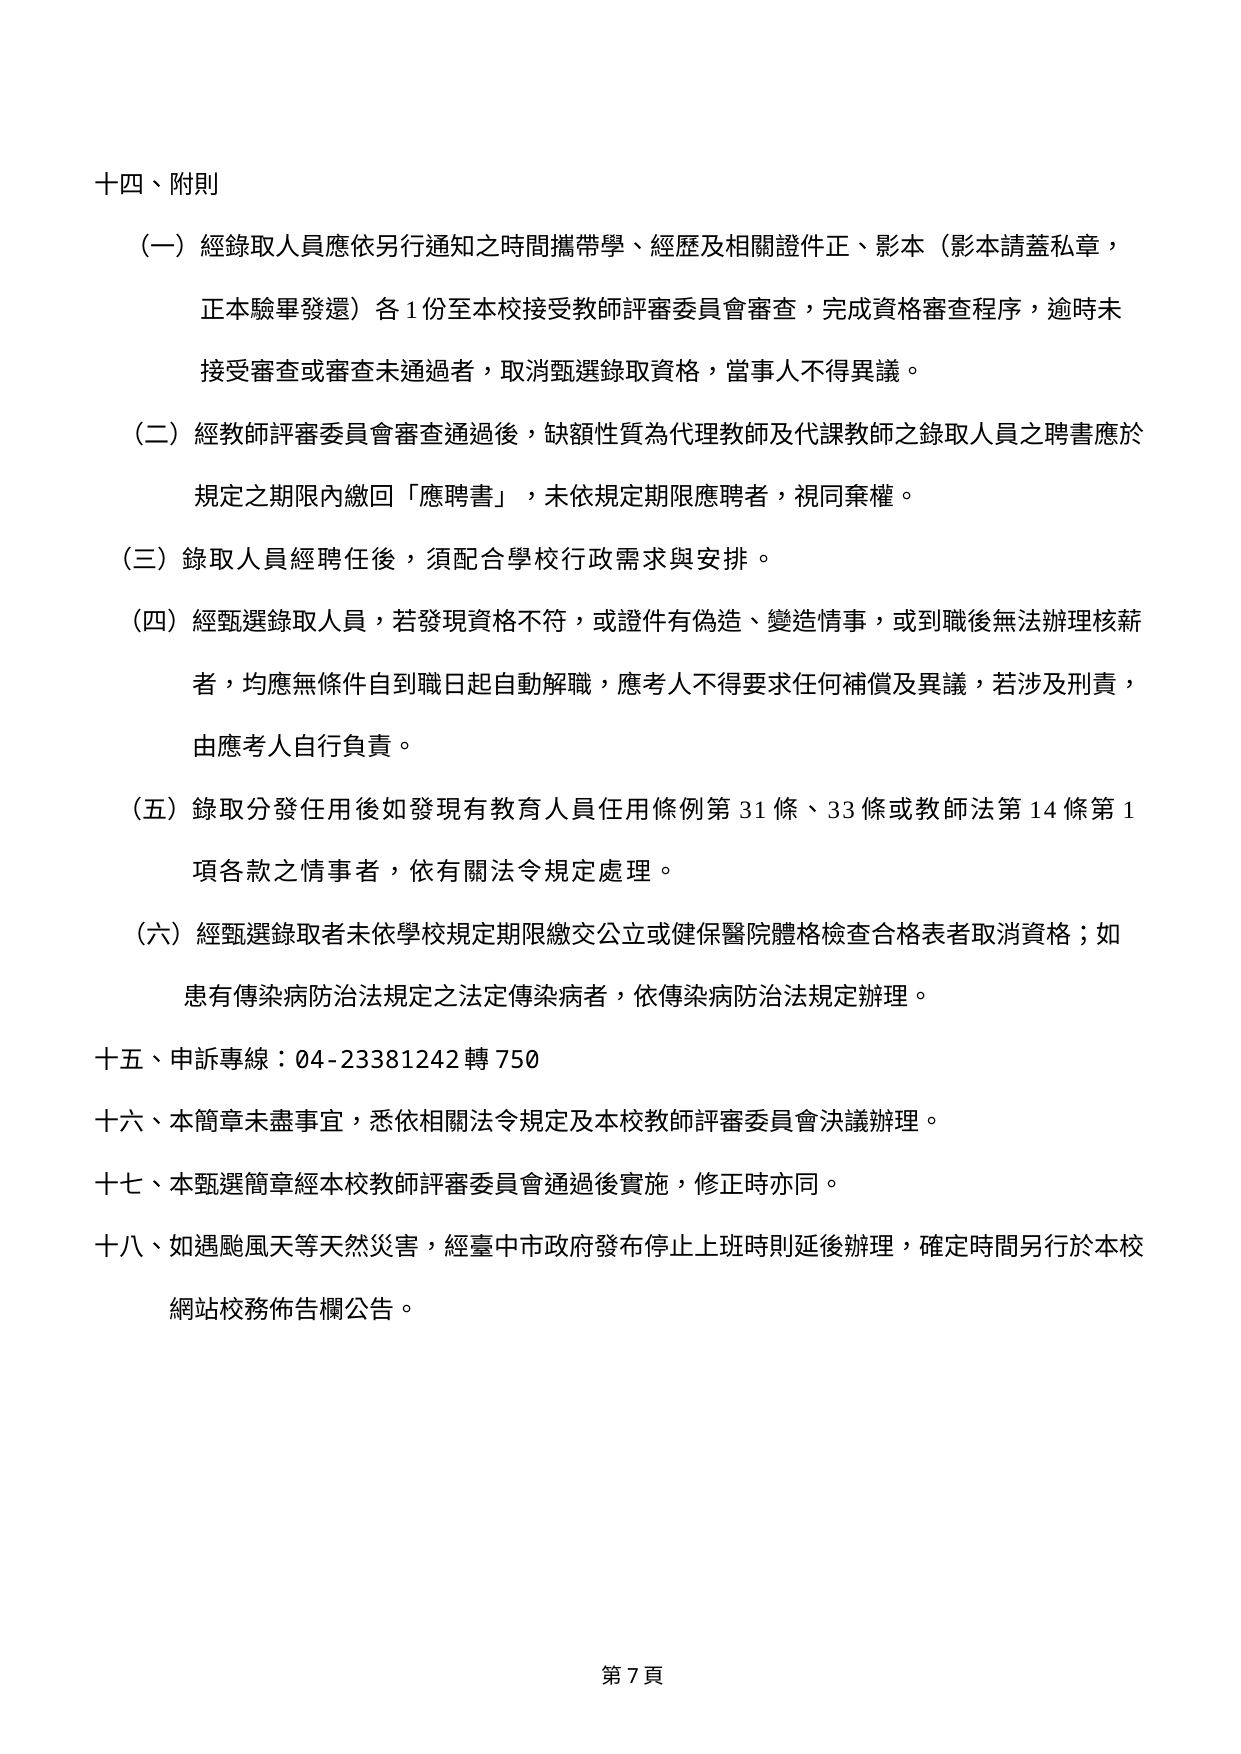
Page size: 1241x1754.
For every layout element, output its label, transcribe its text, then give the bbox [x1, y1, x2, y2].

text （三）錄取人員經聘任後，須配合學校行政需求與安排。 [94, 516, 1146, 578]
text （四）經甄選錄取人員，若發現資格不符，或證件有偽造、變造情事，或到職後無法辦理核薪者，均應無條件自到職日起自動解職，應考人不得要求任何補償及異議，若涉及刑責，由應考人自行負責。 [117, 578, 1146, 766]
text 十六、本簡章未盡事宜，悉依相關法令規定及本校教師評審委員會決議辦理。 [94, 1078, 1146, 1141]
text 十七、本甄選簡章經本校教師評審委員會通過後實施，修正時亦同。 [94, 1141, 1146, 1203]
text 十八、如遇颱風天等天然災害，經臺中市政府發布停止上班時則延後辦理，確定時間另行於本校網站校務佈告欄公告。 [94, 1203, 1146, 1328]
text 十五、申訴專線：04-23381242轉750 [94, 1016, 1146, 1078]
text （一）經錄取人員應依另行通知之時間攜帶學、經歷及相關證件正、影本（影本請蓋私章，正本驗畢發還）各1份至本校接受教師評審委員會審查，完成資格審查程序，逾時未接受審查或審查未通過者，取消甄選錄取資格，當事人不得異議。 [125, 203, 1146, 391]
text （六）經甄選錄取者未依學校規定期限繳交公立或健保醫院體格檢查合格表者取消資格；如患有傳染病防治法規定之法定傳染病者，依傳染病防治法規定辦理。 [121, 891, 1146, 1016]
text （二）經教師評審委員會審查通過後，缺額性質為代理教師及代課教師之錄取人員之聘書應於規定之期限內繳回「應聘書」，未依規定期限應聘者，視同棄權。 [119, 391, 1146, 516]
text （五）錄取分發任用後如發現有教育人員任用條例第31條、33條或教師法第14條第1項各款之情事者，依有關法令規定處理。 [117, 766, 1146, 891]
text 十四、附則 [94, 141, 1146, 203]
